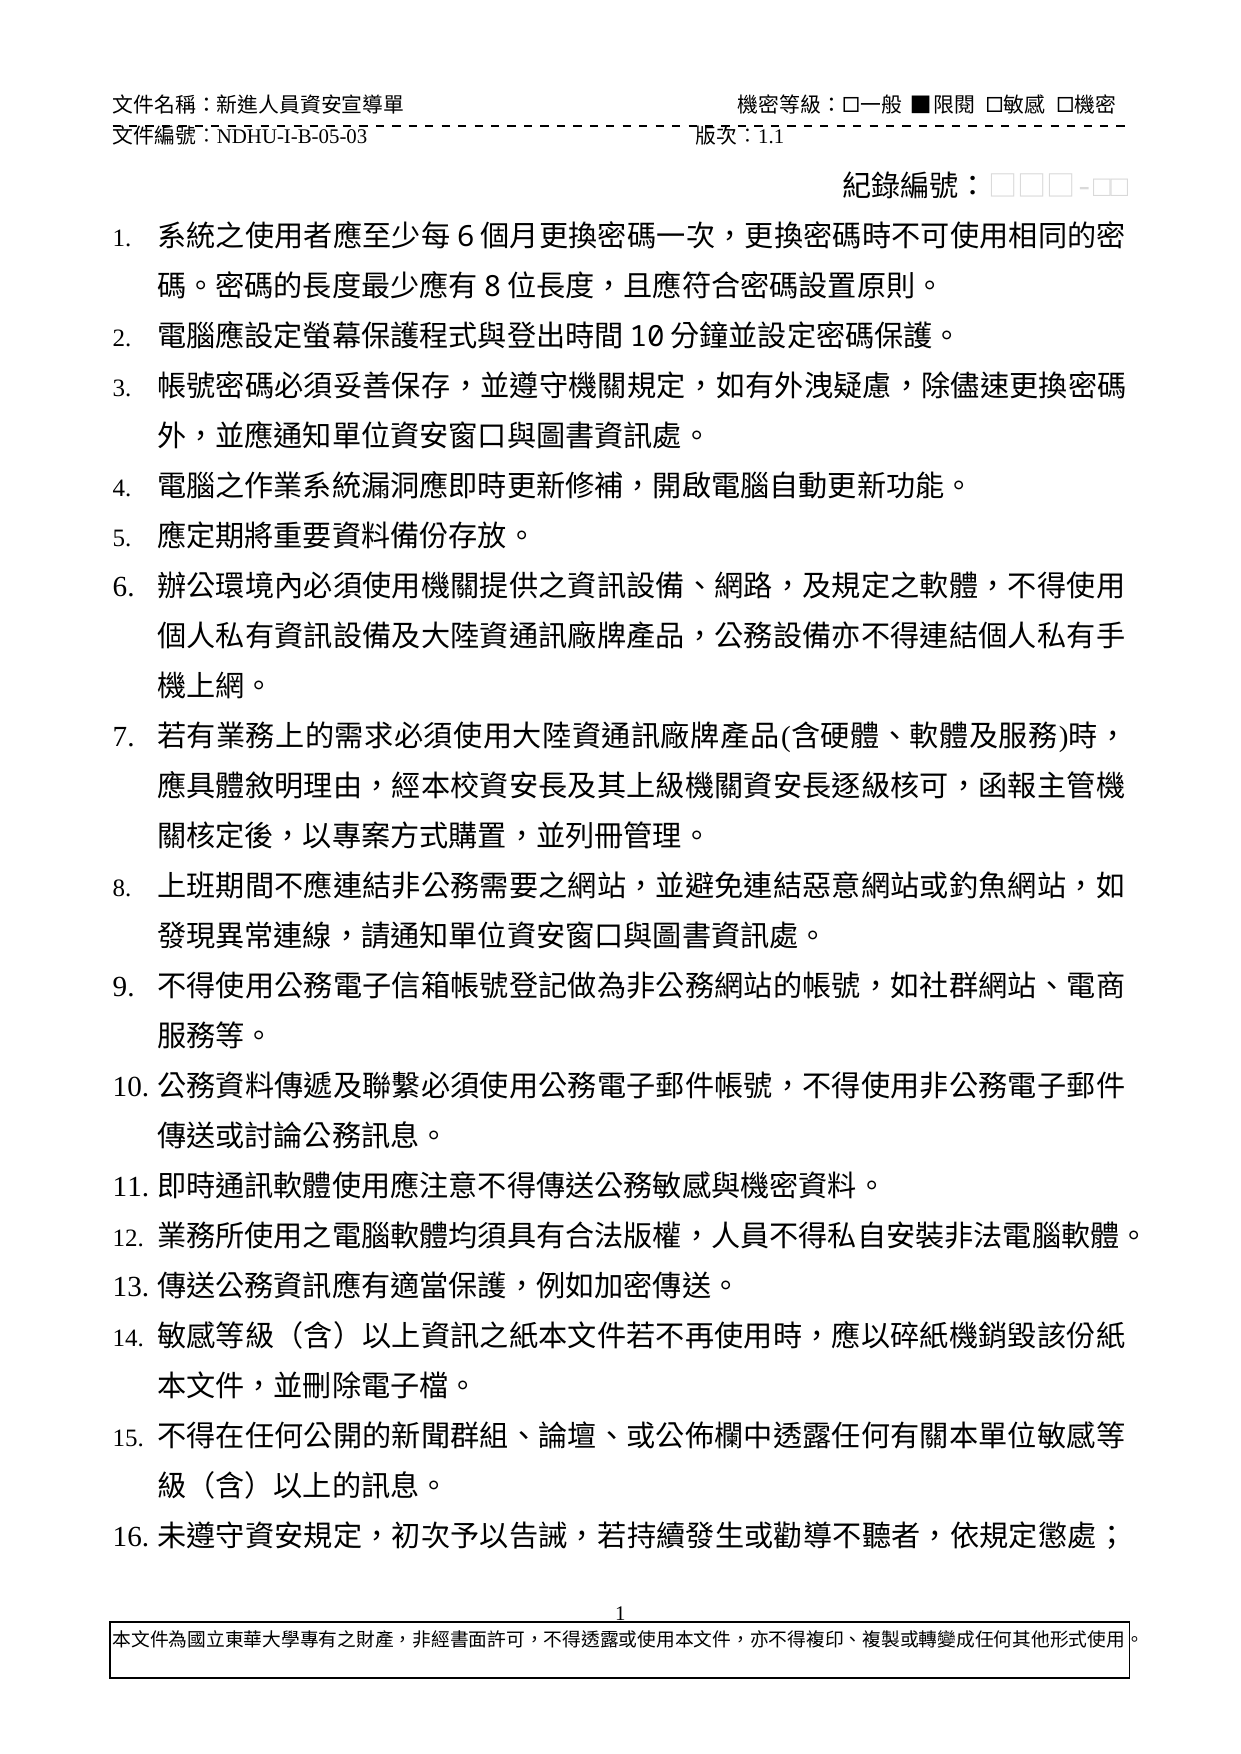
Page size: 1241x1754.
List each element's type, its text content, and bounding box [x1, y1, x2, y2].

list 未遵守資安規定，初次予以告誡，若持續發生或勸導不聽者，依規定懲處； [112, 1507, 1128, 1557]
list 辦公環境內必須使用機關提供之資訊設備、網路，及規定之軟體，不得使用個人私有資訊設備及大陸資通訊廠牌產品，公務設備亦不得連結個人私有手機上網。 [112, 557, 1128, 707]
list 不得在任何公開的新聞群組、論壇、或公佈欄中透露任何有關本單位敏感等級（含）以上的訊息。 [112, 1407, 1128, 1507]
list 電腦之作業系統漏洞應即時更新修補，開啟電腦自動更新功能。 [112, 457, 1128, 507]
list 帳號密碼必須妥善保存，並遵守機關規定，如有外洩疑慮，除儘速更換密碼外，並應通知單位資安窗口與圖書資訊處。 [112, 357, 1128, 457]
list 傳送公務資訊應有適當保護，例如加密傳送。 [112, 1257, 1128, 1307]
list 應定期將重要資料備份存放。 [112, 507, 1128, 557]
list 即時通訊軟體使用應注意不得傳送公務敏感與機密資料。 [112, 1157, 1128, 1207]
list 不得使用公務電子信箱帳號登記做為非公務網站的帳號，如社群網站、電商服務等。 [112, 957, 1128, 1057]
text 紀錄編號：□□□-□□ [112, 157, 1128, 207]
list 公務資料傳遞及聯繫必須使用公務電子郵件帳號，不得使用非公務電子郵件傳送或討論公務訊息。 [112, 1057, 1128, 1157]
list 電腦應設定螢幕保護程式與登出時間10分鐘並設定密碼保護。 [112, 307, 1128, 357]
list 系統之使用者應至少每6個月更換密碼一次，更換密碼時不可使用相同的密碼。密碼的長度最少應有8位長度，且應符合密碼設置原則。 [112, 207, 1128, 307]
list 上班期間不應連結非公務需要之網站，並避免連結惡意網站或釣魚網站，如發現異常連線，請通知單位資安窗口與圖書資訊處。 [112, 857, 1128, 957]
list 業務所使用之電腦軟體均須具有合法版權，人員不得私自安裝非法電腦軟體。 [112, 1207, 1128, 1257]
list 敏感等級（含）以上資訊之紙本文件若不再使用時，應以碎紙機銷毀該份紙本文件，並刪除電子檔。 [112, 1307, 1128, 1407]
list 若有業務上的需求必須使用大陸資通訊廠牌產品(含硬體、軟體及服務)時，應具體敘明理由，經本校資安長及其上級機關資安長逐級核可，函報主管機關核定後，以專案方式購置，並列冊管理。 [112, 707, 1128, 857]
